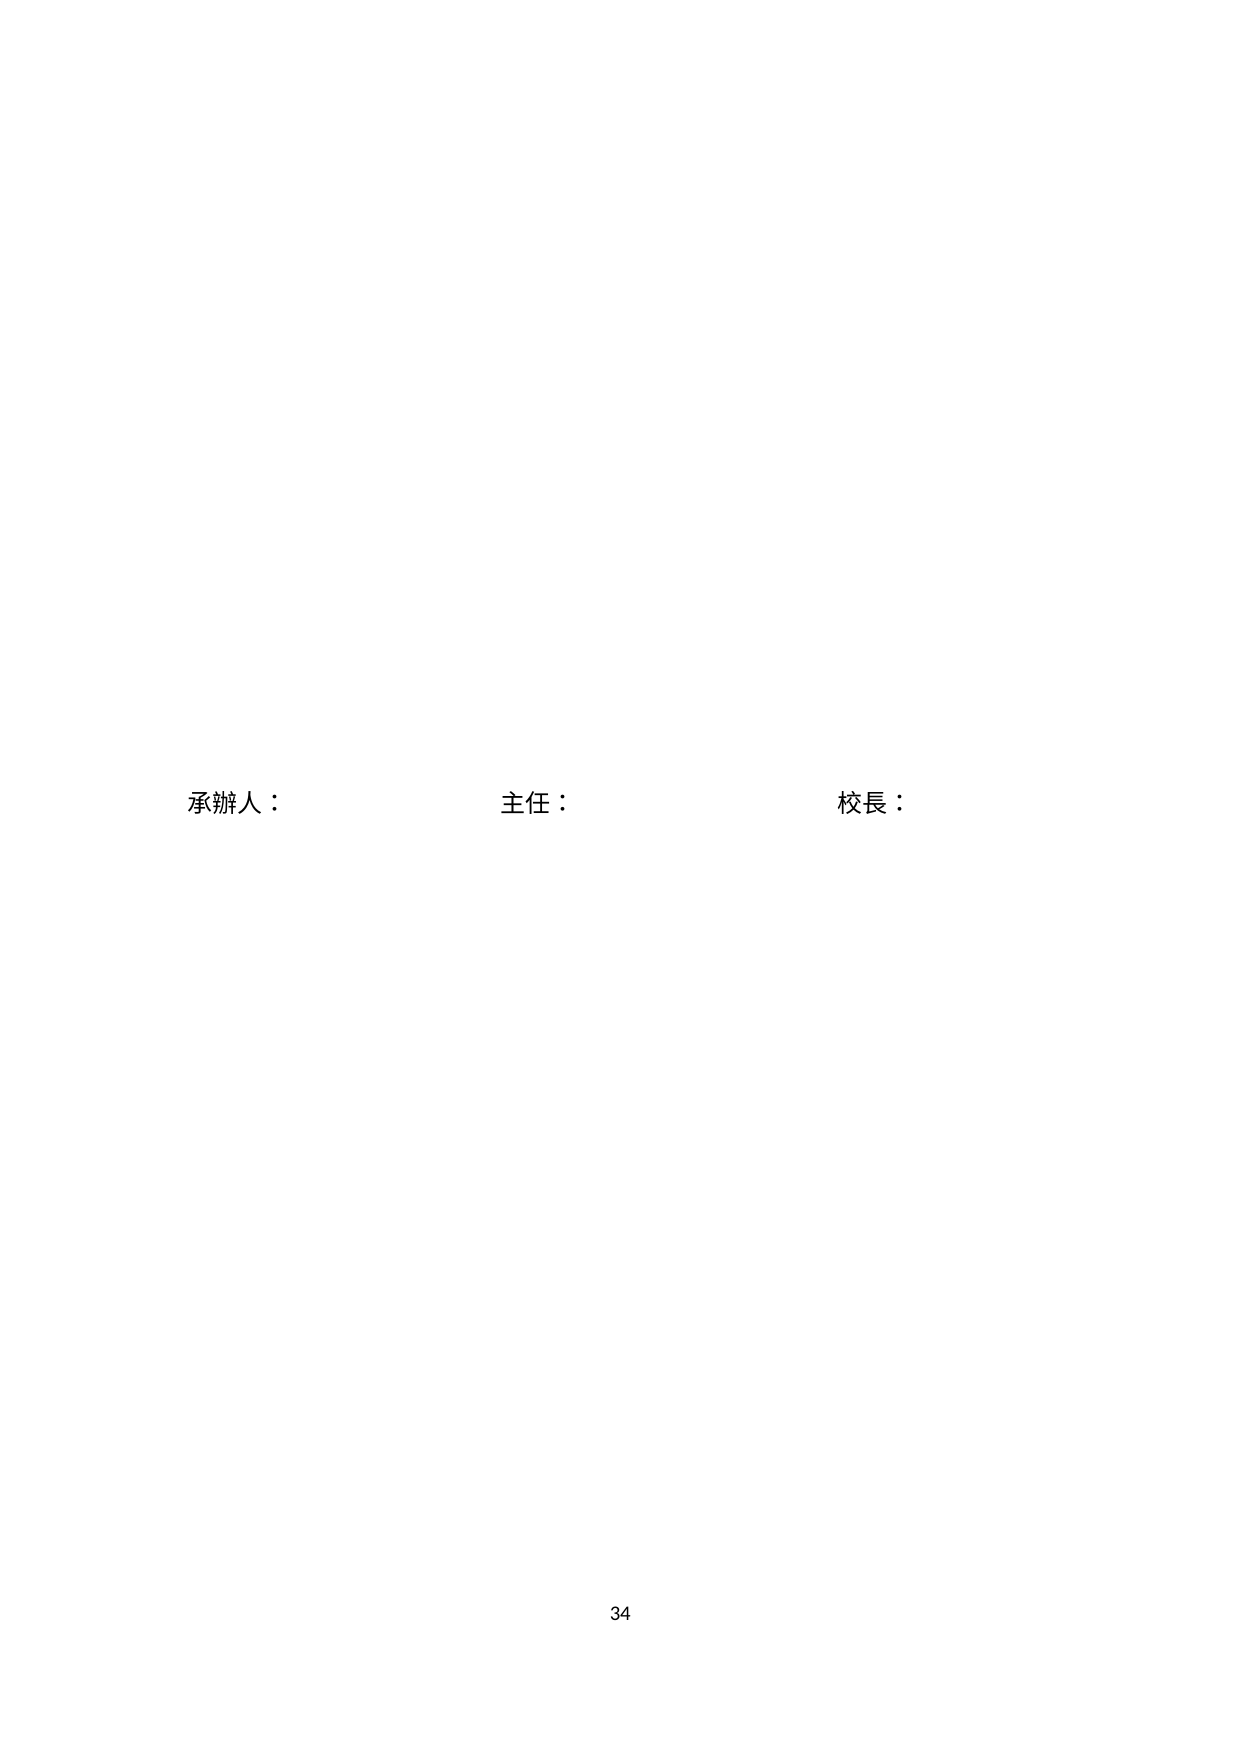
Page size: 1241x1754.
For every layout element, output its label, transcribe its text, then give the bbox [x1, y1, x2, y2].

text 承辦人： 主任： 校長： [187, 771, 1053, 823]
